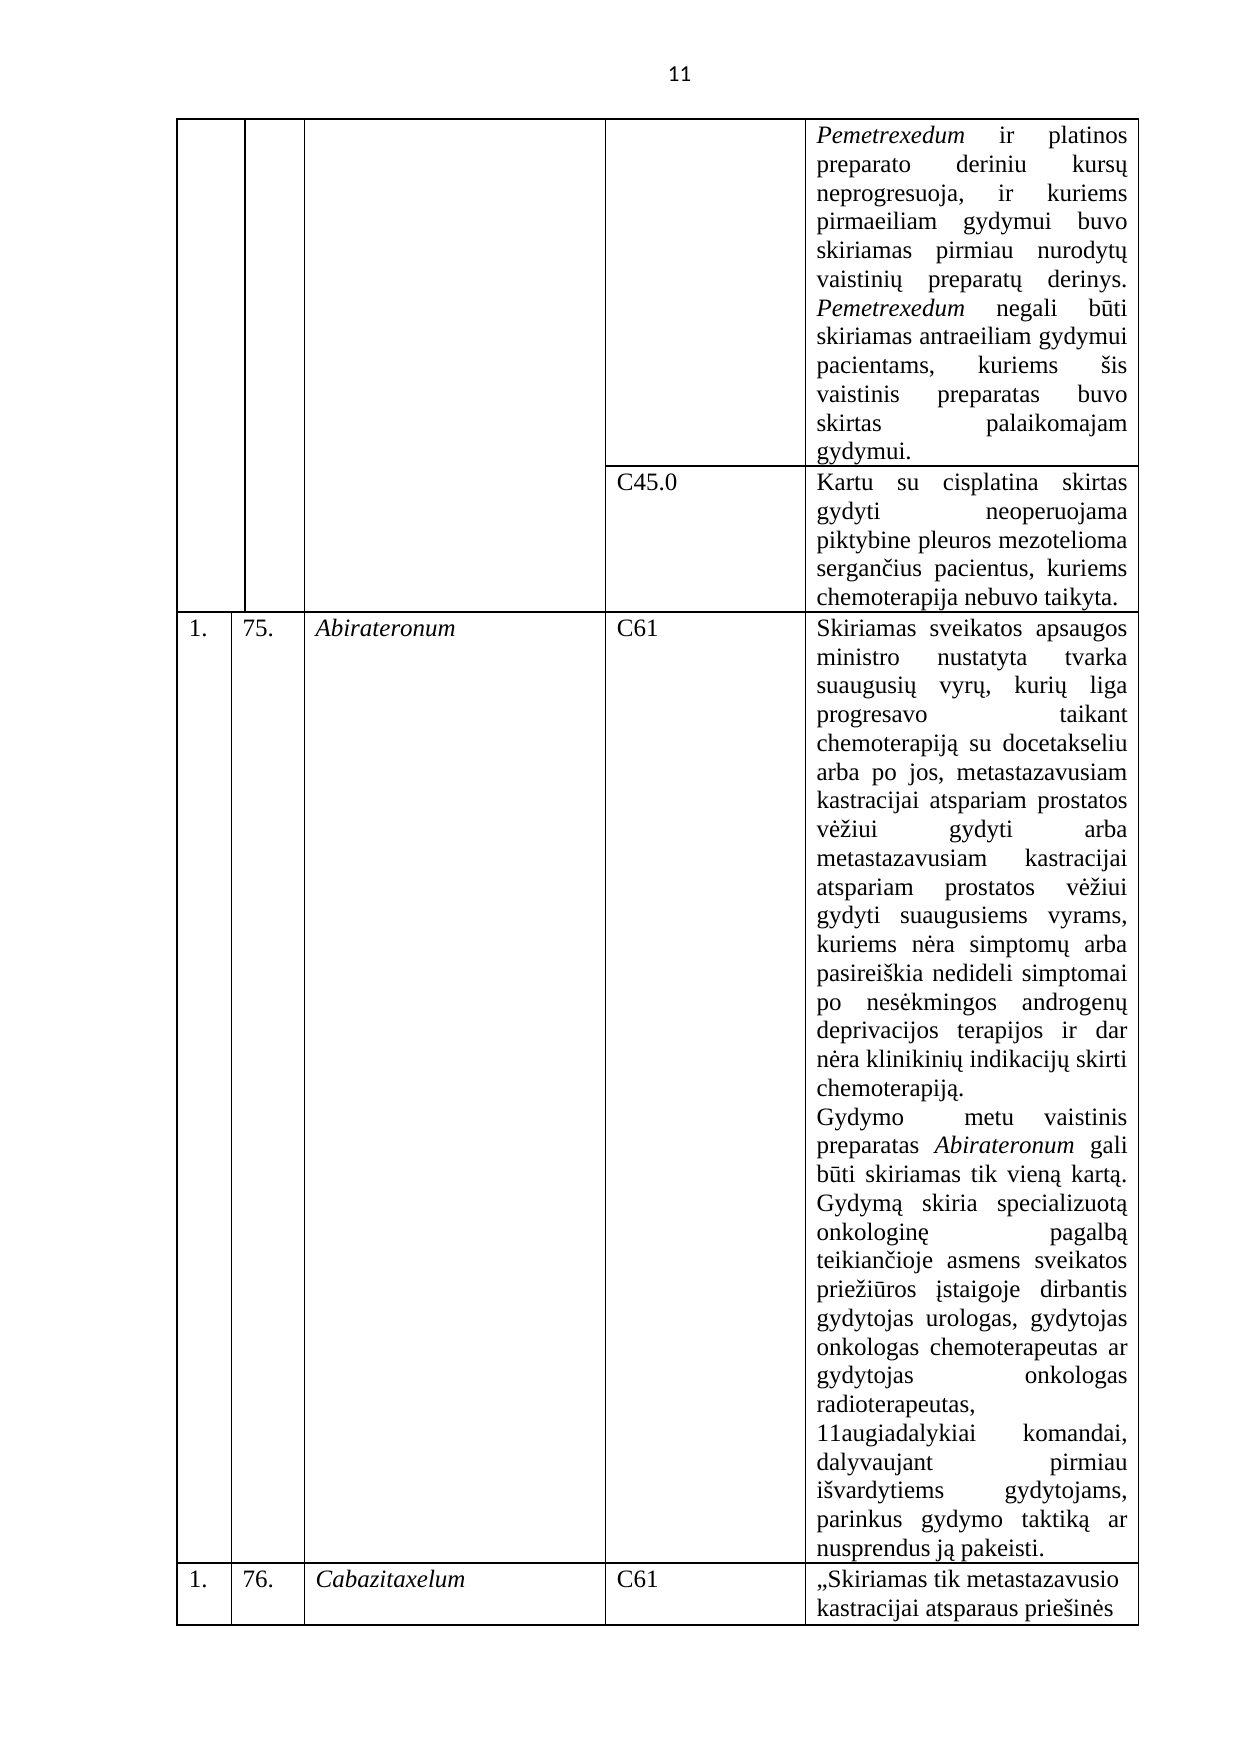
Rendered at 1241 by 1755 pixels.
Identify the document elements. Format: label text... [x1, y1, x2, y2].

table_cell 1. [178, 1564, 231, 1624]
table_cell 1. [178, 613, 231, 1562]
table_cell Skiriamas sveikatos apsaugos ministro nustatyta tvarka suaugusių vyrų, kurių liga progresavo taikant chemoterapiją su docetakseliu arba po jos, metastazavusiam kastracijai atspariam prostatos vėžiui gydyti arba metastazavusiam kastracijai atspariam prostatos vėžiui gydyti suaugusiems vyrams, kuriems nėra simptomų arba pasireiškia nedideli simptomai po nesėkmingos androgenų deprivacijos terapijos ir dar nėra klinikinių indikacijų skirti chemoterapiją. Gydymo metu vaistinis preparatas Abirateronum gali būti skiriamas tik vieną kartą. Gydymą skiria specializuotą onkologinę pagalbą teikiančioje asmens sveikatos priežiūros įstaigoje dirbantis gydytojas urologas, gydytojas onkologas chemoterapeutas ar gydytojas onkologas radioterapeutas, 1augiadalykiai komandai, dalyvaujant pirmiau išvardytiems gydytojams, parinkus gydymo taktiką ar nusprendus ją pakeisti. [806, 613, 1138, 1562]
table_cell C61 [606, 1564, 805, 1624]
table_cell Abirateronum [305, 613, 605, 1562]
table_cell Kartu su cisplatina skirtas gydyti neoperuojama piktybine pleuros mezotelioma sergančius pacientus, kuriems chemoterapija nebuvo taikyta. [806, 467, 1138, 611]
table_cell „Skiriamas tik metastazavusio kastracijai atsparaus priešinės [806, 1564, 1138, 1624]
table_cell 76. [232, 1564, 304, 1624]
table_cell Cabazitaxelum [305, 1564, 605, 1624]
table_cell [178, 120, 244, 611]
table_cell Pemetrexedum ir platinos preparato deriniu kursų neprogresuoja, ir kuriems pirmaeiliam gydymui buvo skiriamas pirmiau nurodytų vaistinių preparatų derinys. Pemetrexedum negali būti skiriamas antraeiliam gydymui pacientams, kuriems šis vaistinis preparatas buvo skirtas palaikomajam gydymui. [806, 120, 1138, 465]
table_cell [305, 120, 605, 611]
table_cell C45.0 [606, 467, 805, 611]
table_cell C61 [606, 613, 805, 1562]
table_cell [246, 120, 304, 611]
table_cell [606, 120, 805, 465]
table_cell 75. [232, 613, 304, 1562]
